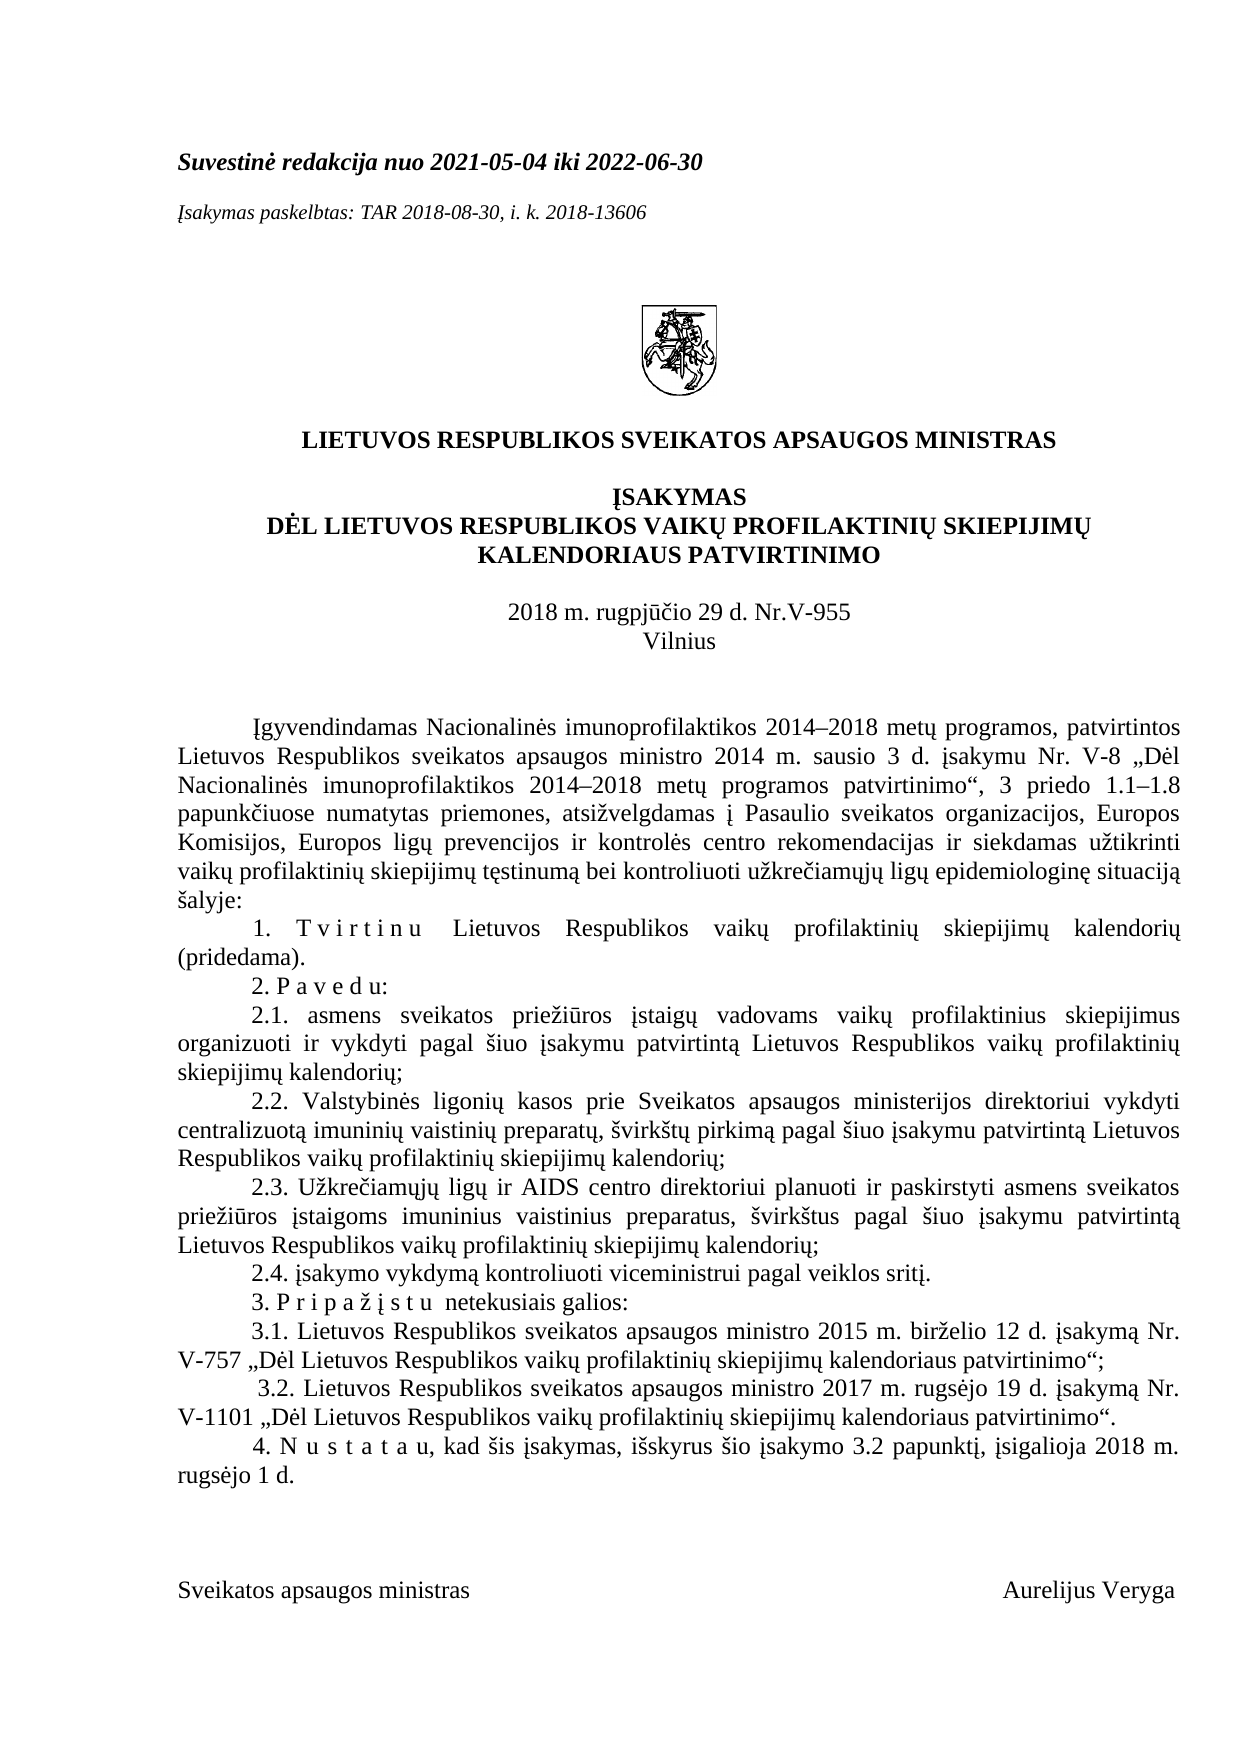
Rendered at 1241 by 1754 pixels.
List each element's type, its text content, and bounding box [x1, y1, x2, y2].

text Įgyvendindamas Nacionalinės imunoprofilaktikos 2014–2018 metų programos, patvirtintos Lietuvos Respublikos sveikatos apsaugos ministro 2014 m. sausio 3 d. įsakymu Nr. V-8 „Dėl Nacionalinės imunoprofilaktikos 2014–2018 metų programos patvirtinimo“, 3 priedo 1.1–1.8 papunkčiuose numatytas priemones, atsižvelgdamas į Pasaulio sveikatos organizacijos, Europos Komisijos, Europos ligų prevencijos ir kontrolės centro rekomendacijas ir siekdamas užtikrinti vaikų profilaktinių skiepijimų tęstinumą bei kontroliuoti užkrečiamųjų ligų epidemiologinę situaciją šalyje: [177, 712, 1181, 913]
text 2.1. asmens sveikatos priežiūros įstaigų vadovams vaikų profilaktinius skiepijimus organizuoti ir vykdyti pagal šiuo įsakymu patvirtintą Lietuvos Respublikos vaikų profilaktinių skiepijimų kalendorių; [177, 1000, 1181, 1086]
text 3. Pripažįstu netekusiais galios: [177, 1287, 1181, 1316]
text Vilnius [177, 626, 1181, 655]
text 3.2. Lietuvos Respublikos sveikatos apsaugos ministro 2017 m. rugsėjo 19 d. įsakymą Nr. V-1101 „Dėl Lietuvos Respublikos vaikų profilaktinių skiepijimų kalendoriaus patvirtinimo“. [177, 1373, 1181, 1431]
text DĖL Lietuvos respublikos vaikų profilaktinių skiepijimų kalendoriaus patvirtinimo [177, 511, 1181, 568]
text 2018 m. rugpjūčio 29 d. Nr.V-955 [177, 597, 1181, 626]
text 2.4. įsakymo vykdymą kontroliuoti viceministrui pagal veiklos sritį. [177, 1258, 1181, 1287]
text 2.3. Užkrečiamųjų ligų ir AIDS centro direktoriui planuoti ir paskirstyti asmens sveikatos priežiūros įstaigoms imuninius vaistinius preparatus, švirkštus pagal šiuo įsakymu patvirtintą Lietuvos Respublikos vaikų profilaktinių skiepijimų kalendorių; [177, 1172, 1181, 1258]
text Įsakymas paskelbtas: TAR 2018-08-30, i. k. 2018-13606 [177, 200, 1181, 224]
text Sveikatos apsaugos ministras Aurelijus Veryga [177, 1575, 1181, 1603]
text LIETUVOS RESPUBLIKOS SVEIKATOS APSAUGOS MINISTRAS [177, 425, 1181, 453]
text 1. Tvirtinu Lietuvos Respublikos vaikų profilaktinių skiepijimų kalendorių (pridedama). [177, 913, 1181, 971]
text Suvestinė redakcija nuo 2021-05-04 iki 2022-06-30 [177, 147, 1181, 176]
text ĮSAKYMAS [177, 482, 1181, 511]
text 4. N u s t a t a u, kad šis įsakymas, išskyrus šio įsakymo 3.2 papunktį, įsigalioja 2018 m. rugsėjo 1 d. [177, 1431, 1181, 1488]
text 2.2. Valstybinės ligonių kasos prie Sveikatos apsaugos ministerijos direktoriui vykdyti centralizuotą imuninių vaistinių preparatų, švirkštų pirkimą pagal šiuo įsakymu patvirtintą Lietuvos Respublikos vaikų profilaktinių skiepijimų kalendorių; [177, 1086, 1181, 1172]
text 2. Pavedu: [177, 971, 1181, 1000]
text 3.1. Lietuvos Respublikos sveikatos apsaugos ministro 2015 m. birželio 12 d. įsakymą Nr. V-757 „Dėl Lietuvos Respublikos vaikų profilaktinių skiepijimų kalendoriaus patvirtinimo“; [177, 1316, 1181, 1373]
